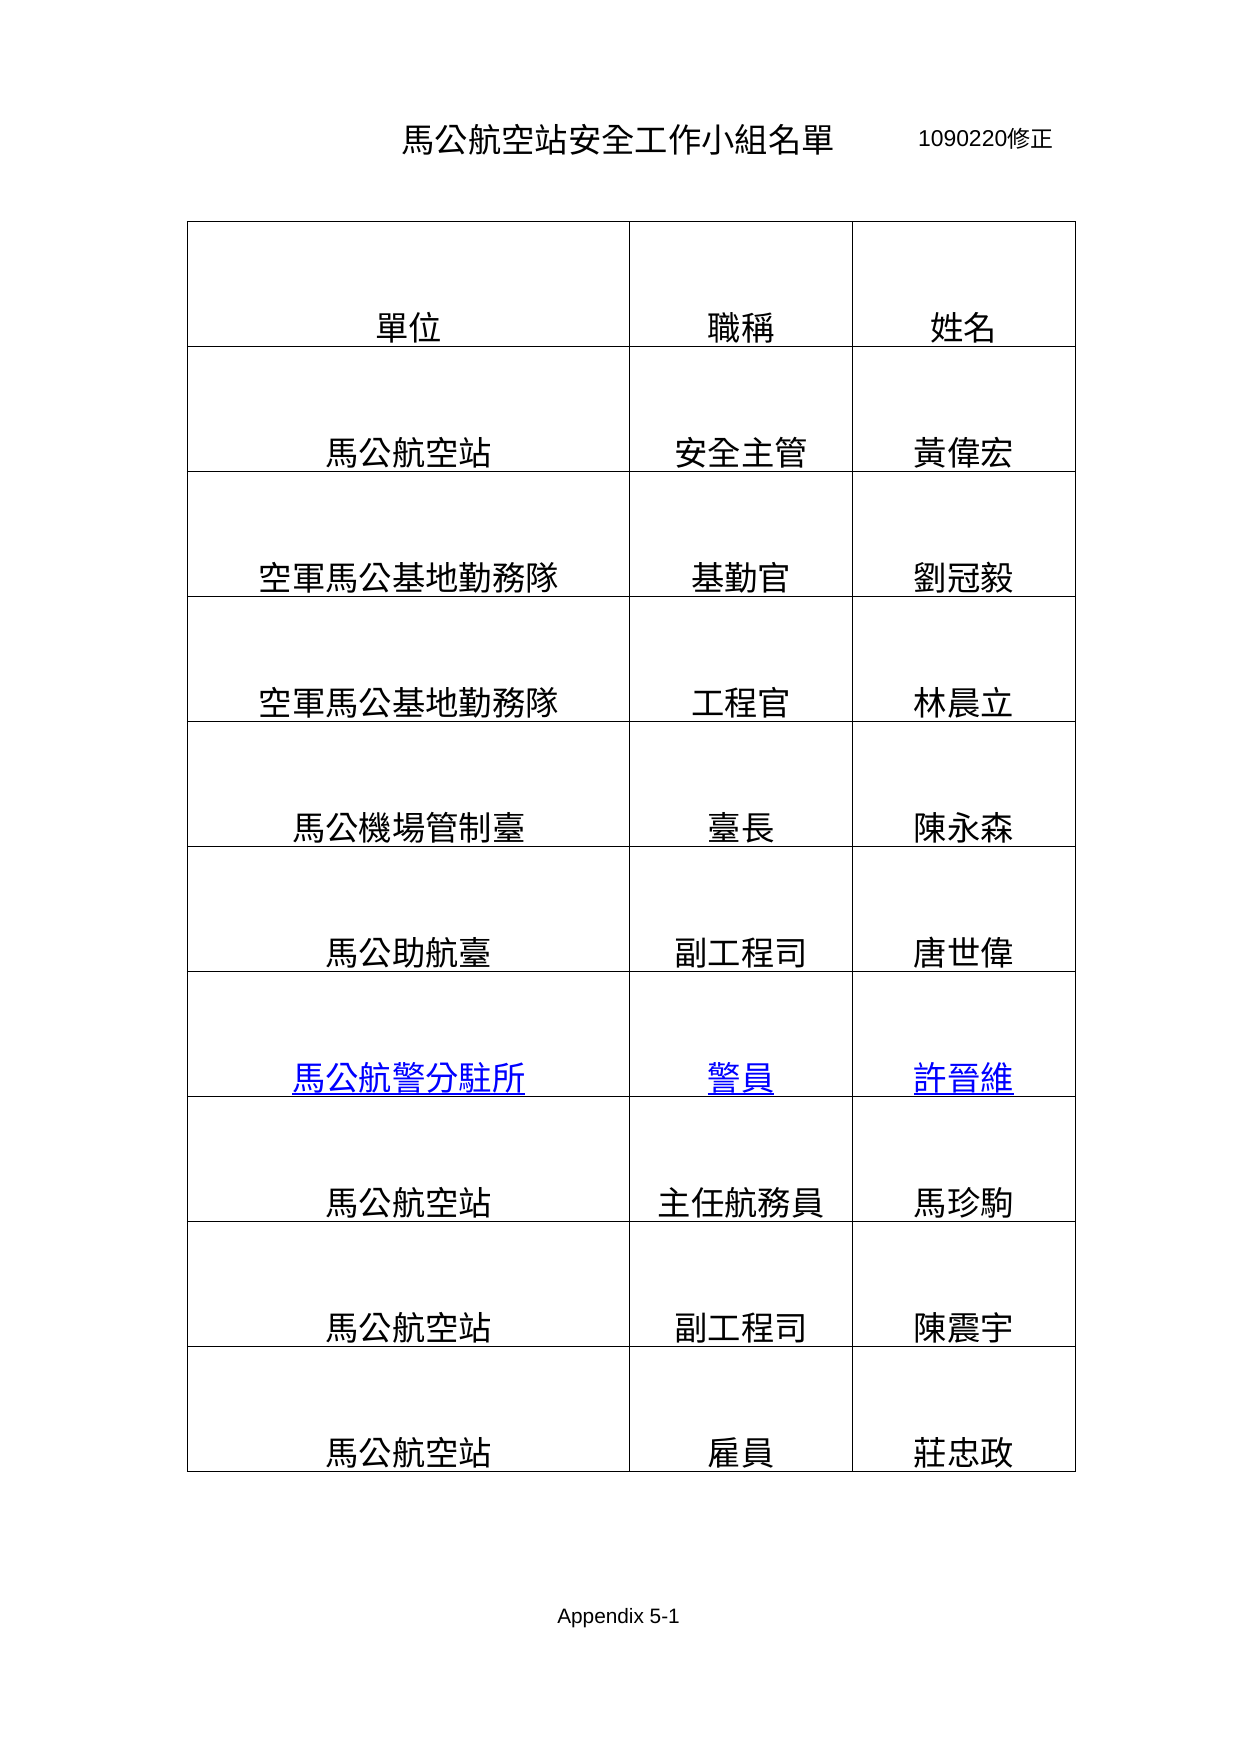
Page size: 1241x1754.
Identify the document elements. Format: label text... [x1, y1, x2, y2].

table_cell 馬公航空站 [188, 347, 629, 471]
table_cell 馬公航警分駐所 [188, 972, 629, 1096]
table_cell 馬公航空站 [188, 1222, 629, 1346]
table_cell 馬珍駒 [853, 1097, 1075, 1221]
table_cell 馬公航空站 [188, 1347, 629, 1471]
table_cell 林晨立 [853, 597, 1075, 721]
table_cell 副工程司 [630, 847, 852, 971]
table_cell 陳震宇 [853, 1222, 1075, 1346]
table_cell 許晉維 [853, 972, 1075, 1096]
table_cell 莊忠政 [853, 1347, 1075, 1471]
table_cell 黃偉宏 [853, 347, 1075, 471]
table_cell 馬公助航臺 [188, 847, 629, 971]
table_cell 主任航務員 [630, 1097, 852, 1221]
table_cell 雇員 [630, 1347, 852, 1471]
table_cell 馬公機場管制臺 [188, 722, 629, 846]
table_cell 安全主管 [630, 347, 852, 471]
table_cell 空軍馬公基地勤務隊 [188, 472, 629, 596]
table_cell 陳永森 [853, 722, 1075, 846]
table_cell 劉冠毅 [853, 472, 1075, 596]
table_cell 臺長 [630, 722, 852, 846]
table_header 單位 [188, 222, 629, 346]
table_cell 空軍馬公基地勤務隊 [188, 597, 629, 721]
table_cell 工程官 [630, 597, 852, 721]
table_cell 唐世偉 [853, 847, 1075, 971]
text 馬公航空站安全工作小組名單 1090220修正 [187, 96, 1053, 159]
table_cell 基勤官 [630, 472, 852, 596]
table_header 職稱 [630, 222, 852, 346]
table_cell 警員 [630, 972, 852, 1096]
table_cell 副工程司 [630, 1222, 852, 1346]
table_header 姓名 [853, 222, 1075, 346]
table_cell 馬公航空站 [188, 1097, 629, 1221]
